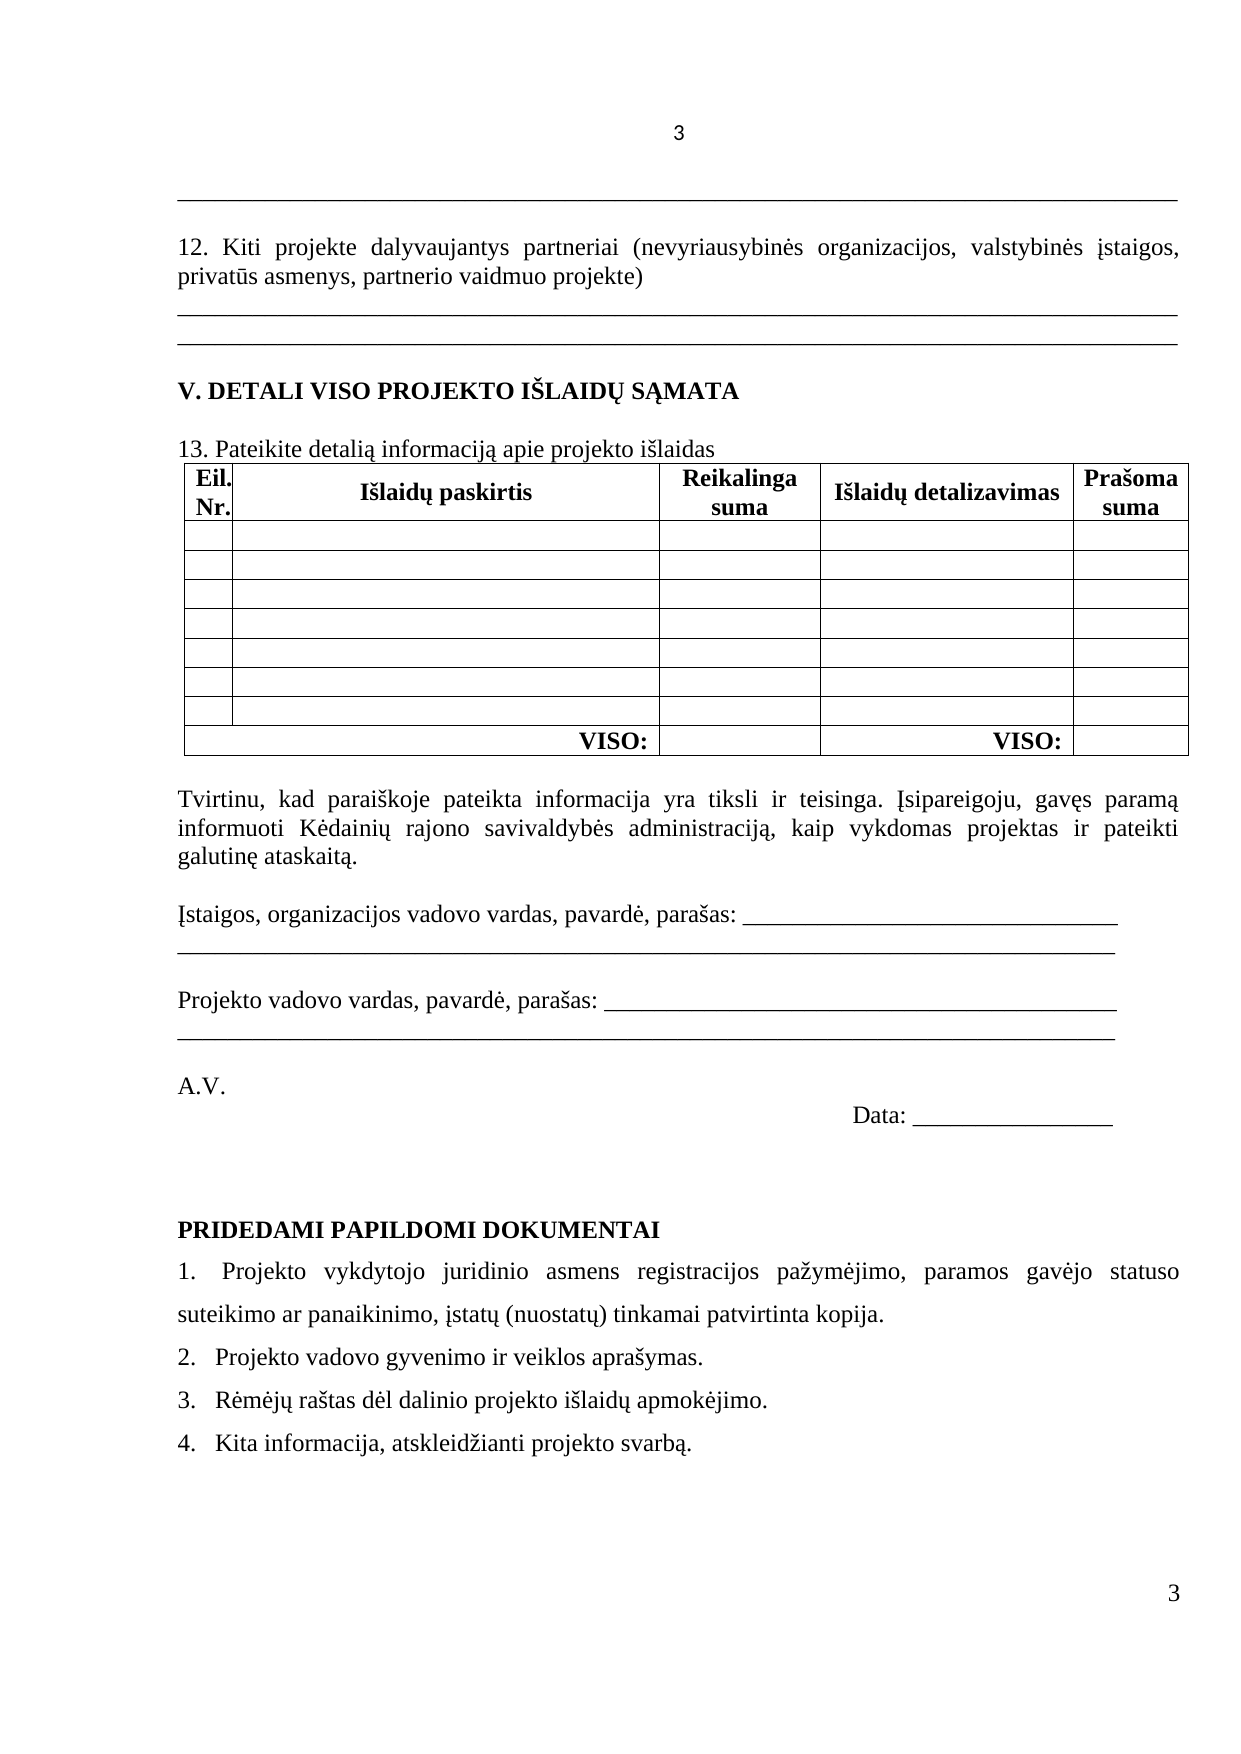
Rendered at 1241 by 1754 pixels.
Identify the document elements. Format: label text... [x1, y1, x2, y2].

table_cell VISO: [233, 726, 659, 754]
table_cell [1074, 609, 1188, 637]
text 4. Kita informacija, atskleidžianti projekto svarbą. [177, 1428, 1180, 1457]
table_cell [821, 609, 1073, 637]
text Projekto vadovo vardas, pavardė, parašas: _________________________________________ [177, 985, 1180, 1014]
table_header Prašoma suma [1074, 464, 1188, 520]
table_cell [660, 697, 820, 725]
table_cell [233, 609, 659, 637]
text ________________________________________________________________________________________________________________________________________________________________ [177, 290, 1180, 347]
table_cell VISO: [821, 726, 1073, 754]
table_cell [233, 697, 659, 725]
table_cell [1074, 551, 1188, 579]
table_cell [821, 521, 1073, 550]
table_cell [233, 521, 659, 550]
text A.V. [177, 1071, 1180, 1100]
text Tvirtinu, kad paraiškoje pateikta informacija yra tiksli ir teisinga. Įsipareigoju, gavęs paramą informuoti Kėdainių rajono savivaldybės administraciją, kaip vykdomas projektas ir pateikti galutinę ataskaitą. [177, 784, 1180, 870]
table_cell [185, 551, 232, 579]
table_cell [1074, 521, 1188, 550]
text V. DETALI VISO PROJEKTO IŠLAIDŲ SĄMATA [177, 376, 1180, 405]
text Įstaigos, organizacijos vadovo vardas, pavardė, parašas: ______________________________ [177, 899, 1180, 928]
table_cell [660, 668, 820, 696]
table_cell [1074, 580, 1188, 608]
table_cell [185, 668, 232, 696]
table_cell [660, 521, 820, 550]
text 12. Kiti projekte dalyvaujantys partneriai (nevyriausybinės organizacijos, valstybinės įstaigos, privatūs asmenys, partnerio vaidmuo projekte) [177, 232, 1180, 290]
table_cell [660, 639, 820, 667]
text 2. Projekto vadovo gyvenimo ir veiklos aprašymas. [177, 1342, 1180, 1371]
table_header Išlaidų detalizavimas [821, 464, 1073, 520]
table_cell [233, 668, 659, 696]
table_cell [185, 580, 232, 608]
table_cell [1074, 726, 1188, 754]
table_cell [821, 639, 1073, 667]
table_cell [185, 639, 232, 667]
text 1. Projekto vykdytojo juridinio asmens registracijos pažymėjimo, paramos gavėjo statuso suteikimo ar panaikinimo, įstatų (nuostatų) tinkamai patvirtinta kopija. [177, 1256, 1180, 1328]
table_cell [660, 580, 820, 608]
table_cell [821, 551, 1073, 579]
table_cell [1074, 697, 1188, 725]
table_cell [821, 668, 1073, 696]
table_cell [660, 551, 820, 579]
table_cell [185, 609, 232, 637]
text 3. Rėmėjų raštas dėl dalinio projekto išlaidų apmokėjimo. [177, 1385, 1180, 1414]
text ___________________________________________________________________________ [177, 1014, 1180, 1043]
table_header Eil.Nr. [185, 464, 232, 520]
text ___________________________________________________________________________ [177, 928, 1180, 956]
table_cell [1074, 668, 1188, 696]
table_cell [821, 697, 1073, 725]
table_cell [1074, 639, 1188, 667]
table_cell [185, 521, 232, 550]
table_cell [660, 726, 820, 754]
text Data: ________________ [177, 1100, 1180, 1129]
text 13. Pateikite detalią informaciją apie projekto išlaidas [177, 434, 1180, 462]
table_cell [660, 609, 820, 637]
table_header Reikalinga suma [660, 464, 820, 520]
table_header Išlaidų paskirtis [233, 464, 659, 520]
text ________________________________________________________________________________ [177, 175, 1180, 204]
table_cell [233, 551, 659, 579]
table_cell [233, 639, 659, 667]
table_cell [821, 580, 1073, 608]
text PRIDEDAMI PAPILDOMI DOKUMENTAI [177, 1215, 1180, 1244]
table_cell [233, 580, 659, 608]
table_cell [185, 726, 233, 754]
table_cell [185, 697, 232, 725]
